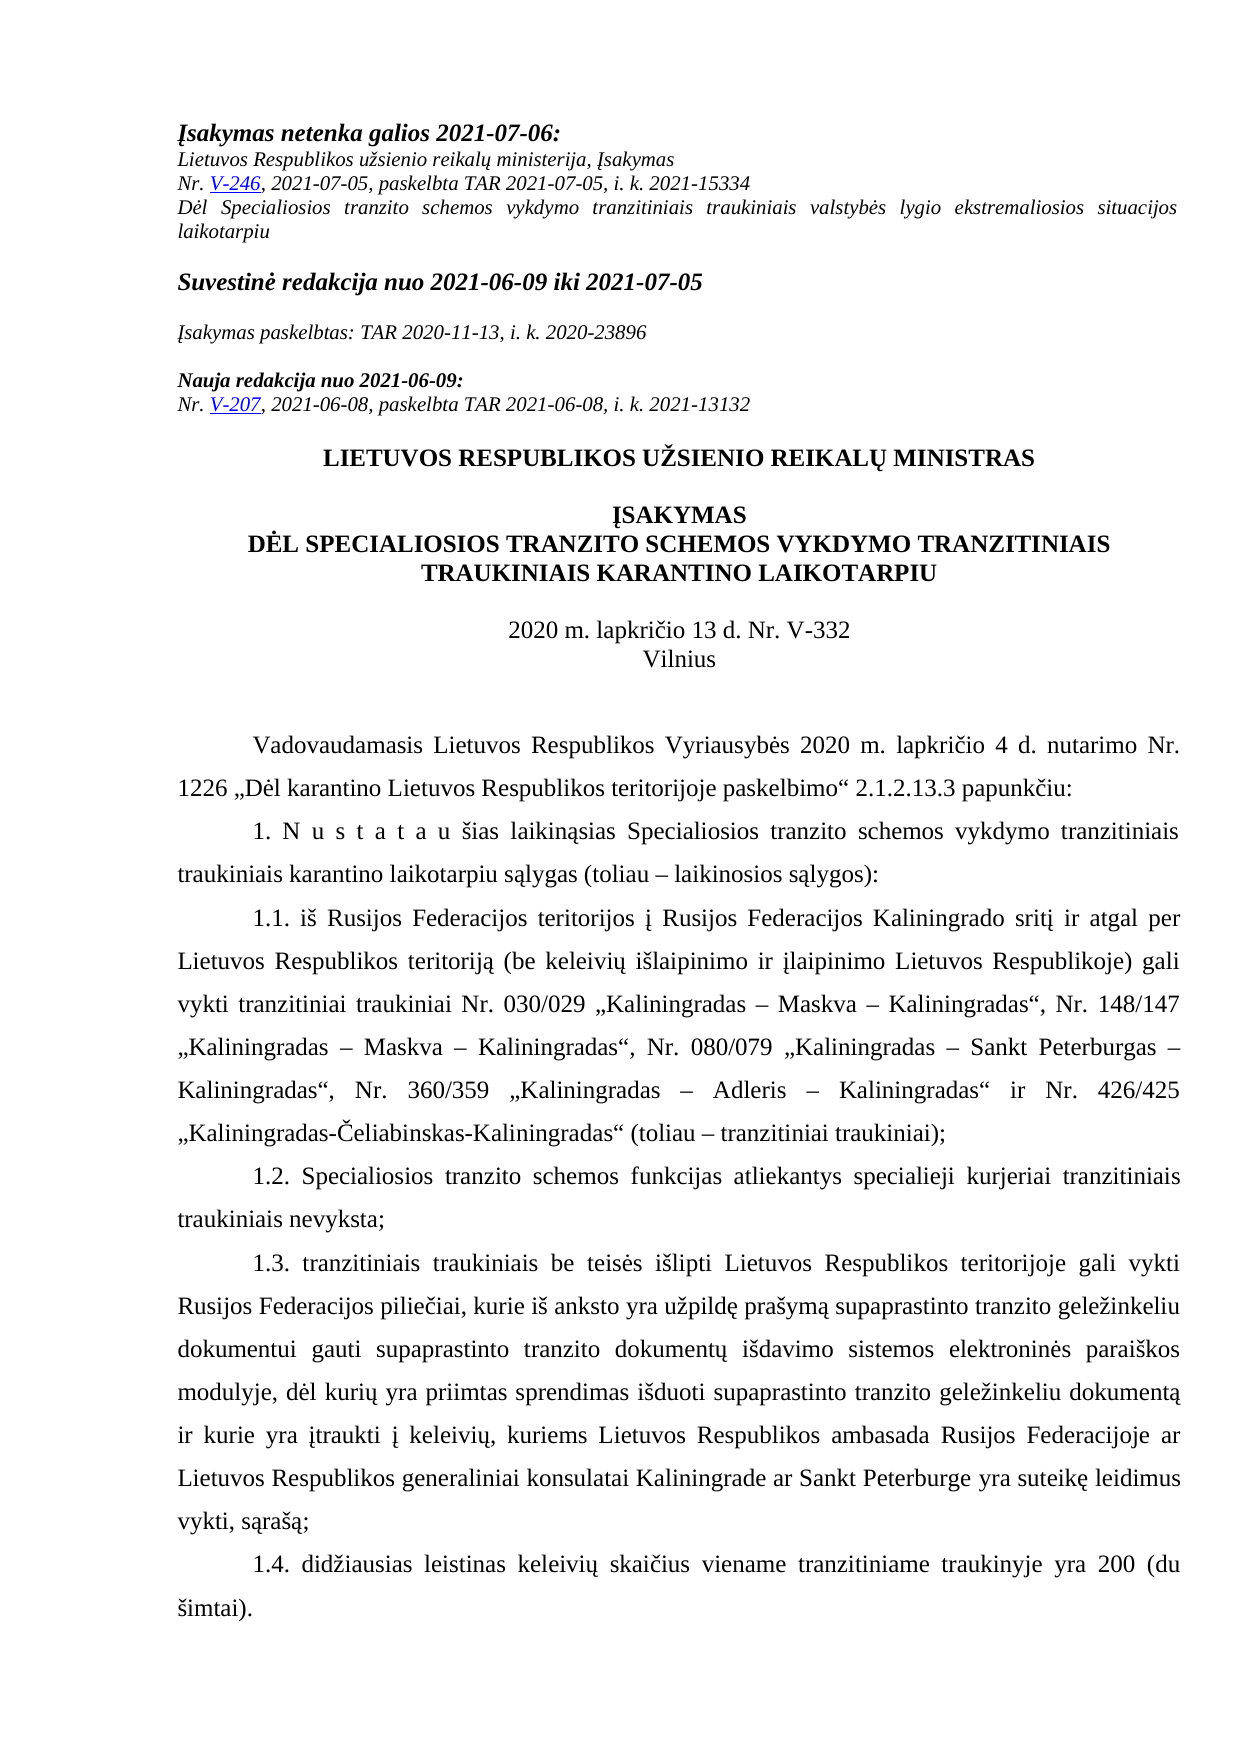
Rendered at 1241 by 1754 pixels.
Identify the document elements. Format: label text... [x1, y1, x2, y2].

text Vadovaudamasis Lietuvos Respublikos Vyriausybės 2020 m. lapkričio 4 d. nutarimo Nr. 1226 „Dėl karantino Lietuvos Respublikos teritorijoje paskelbimo“ 2.1.2.13.3 papunkčiu: [177, 730, 1181, 802]
text 1.3. tranzitiniais traukiniais be teisės išlipti Lietuvos Respublikos teritorijoje gali vykti Rusijos Federacijos piliečiai, kurie iš anksto yra užpildę prašymą supaprastinto tranzito geležinkeliu dokumentui gauti supaprastinto tranzito dokumentų išdavimo sistemos elektroninės paraiškos modulyje, dėl kurių yra priimtas sprendimas išduoti supaprastinto tranzito geležinkeliu dokumentą ir kurie yra įtraukti į keleivių, kuriems Lietuvos Respublikos ambasada Rusijos Federacijoje ar Lietuvos Respublikos generaliniai konsulatai Kaliningrade ar Sankt Peterburge yra suteikę leidimus vykti, sąrašą; [177, 1248, 1181, 1535]
text 1.4. didžiausias leistinas keleivių skaičius viename tranzitiniame traukinyje yra 200 (du šimtai). [177, 1549, 1181, 1621]
text Suvestinė redakcija nuo 2021-06-09 iki 2021-07-05 [177, 267, 1181, 296]
text 1. N u s t a t a u šias laikinąsias Specialiosios tranzito schemos vykdymo tranzitiniais traukiniais karantino laikotarpiu sąlygas (toliau – laikinosios sąlygos): [177, 816, 1181, 888]
text DĖL SPECIALIOSIOS TRANZITO SCHEMOS VYKDYMO TRANZITINIAIS TRAUKINIAIS KARANTINO LAIKOTARPIU [177, 529, 1181, 586]
text Vilnius [177, 644, 1181, 673]
text 2020 m. lapkričio 13 d. Nr. V-332 [177, 615, 1181, 644]
text Įsakymas netenka galios 2021-07-06: [177, 118, 1181, 147]
text Nr. V-246, 2021-07-05, paskelbta TAR 2021-07-05, i. k. 2021-15334 [177, 171, 1181, 195]
text Įsakymas paskelbtas: TAR 2020-11-13, i. k. 2020-23896 [177, 320, 1181, 344]
text ĮSAKYMAS [177, 500, 1181, 529]
text Nauja redakcija nuo 2021-06-09: [177, 368, 1181, 392]
text LIETUVOS RESPUBLIKOS UŽSIENIO REIKALŲ MINISTRAS [177, 443, 1181, 471]
text Nr. V-207, 2021-06-08, paskelbta TAR 2021-06-08, i. k. 2021-13132 [177, 392, 1181, 416]
text 1.2. Specialiosios tranzito schemos funkcijas atliekantys specialieji kurjeriai tranzitiniais traukiniais nevyksta; [177, 1161, 1181, 1233]
text Lietuvos Respublikos užsienio reikalų ministerija, Įsakymas [177, 147, 1181, 171]
text Dėl Specialiosios tranzito schemos vykdymo tranzitiniais traukiniais valstybės lygio ekstremaliosios situacijos laikotarpiu [177, 195, 1181, 243]
text 1.1. iš Rusijos Federacijos teritorijos į Rusijos Federacijos Kaliningrado sritį ir atgal per Lietuvos Respublikos teritoriją (be keleivių išlaipinimo ir įlaipinimo Lietuvos Respublikoje) gali vykti tranzitiniai traukiniai Nr. 030/029 „Kaliningradas – Maskva – Kaliningradas“, Nr. 148/147 „Kaliningradas – Maskva – Kaliningradas“, Nr. 080/079 „Kaliningradas – Sankt Peterburgas –Kaliningradas“, Nr. 360/359 „Kaliningradas – Adleris – Kaliningradas“ ir Nr. 426/425 „Kaliningradas-Čeliabinskas-Kaliningradas“ (toliau – tranzitiniai traukiniai); [177, 903, 1181, 1147]
